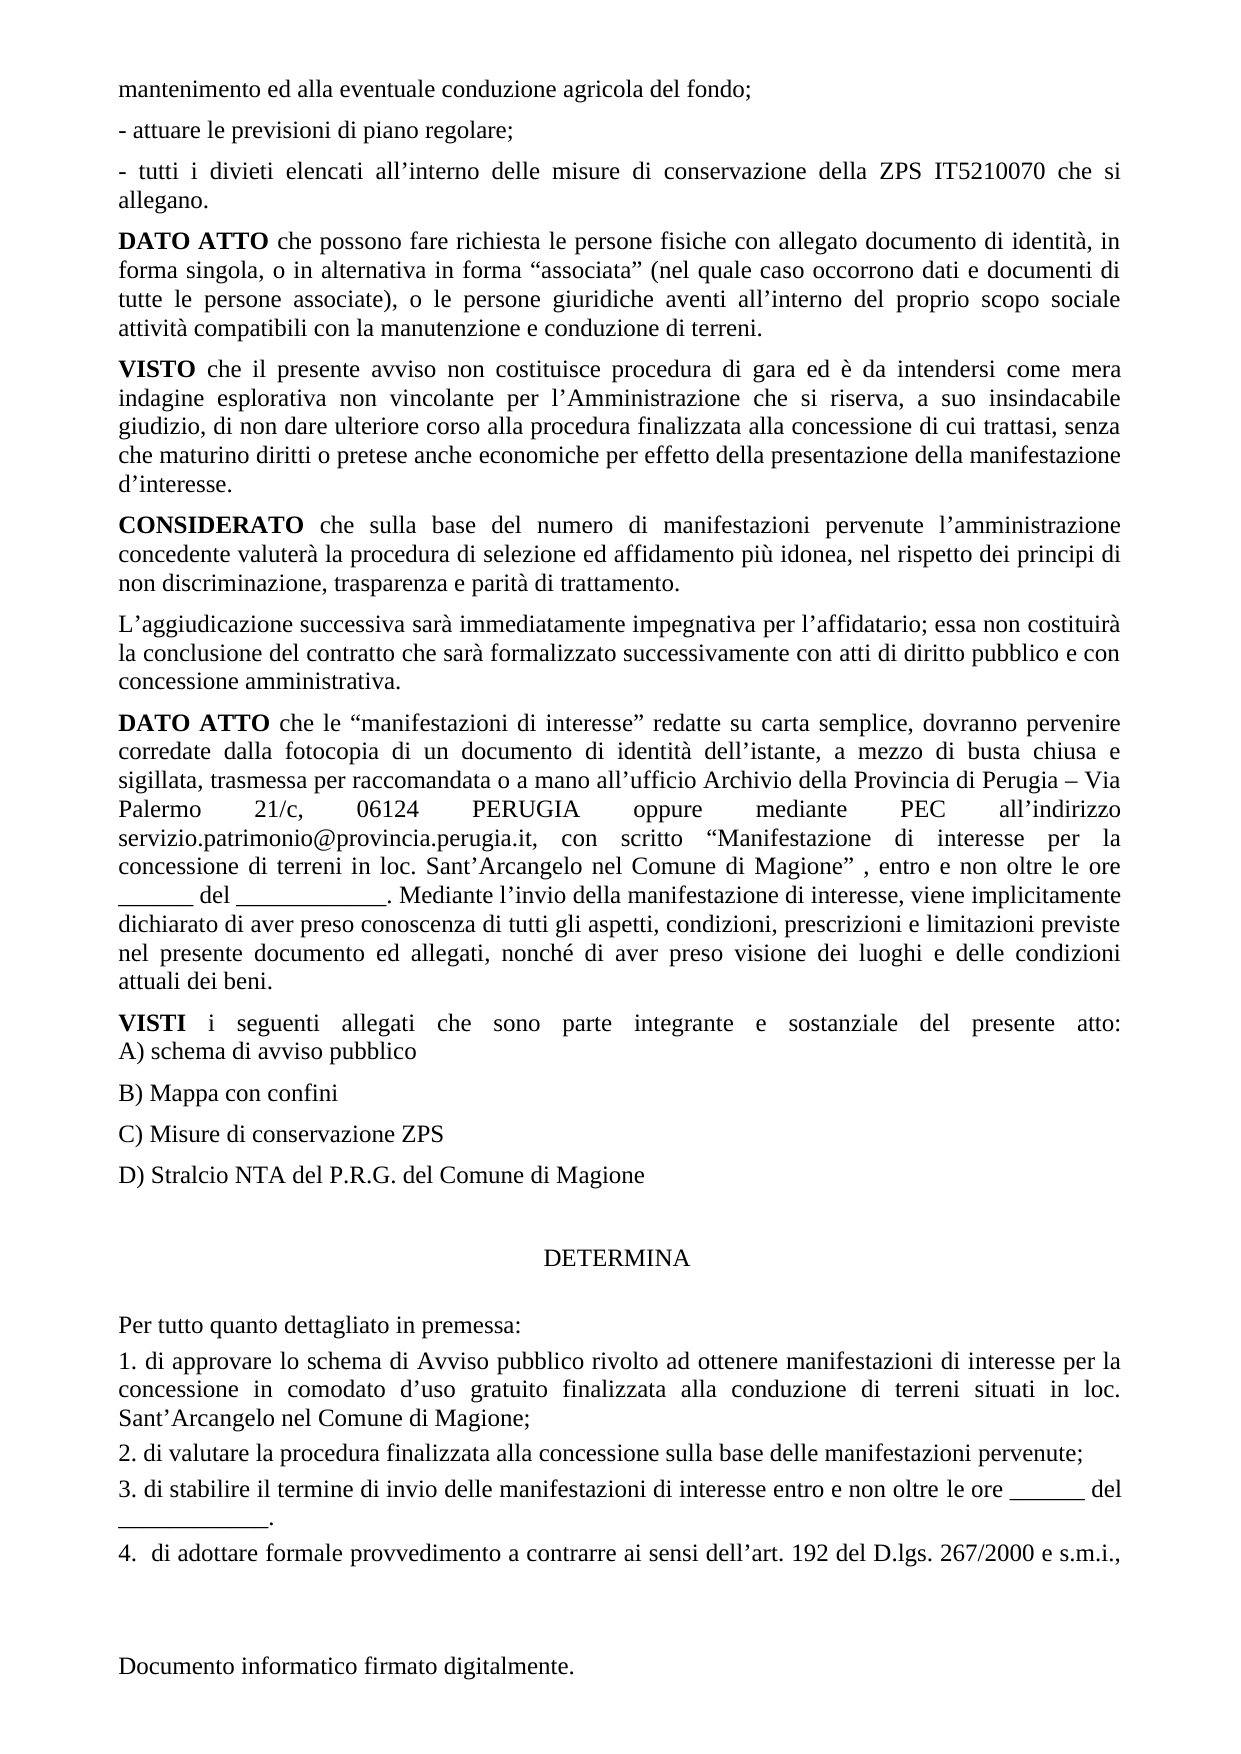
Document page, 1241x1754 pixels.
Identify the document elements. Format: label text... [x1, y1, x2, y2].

text B) Mappa con confini [118, 1078, 1122, 1106]
text 2. di valutare la procedura finalizzata alla concessione sulla base delle manifestazioni pervenute; [118, 1438, 1122, 1467]
text 4. di adottare formale provvedimento a contrarre ai sensi dell’art. 192 del D.lgs. 267/2000 e s.m.i., [118, 1538, 1122, 1566]
text D) Stralcio NTA del P.R.G. del Comune di Magione [118, 1160, 1122, 1189]
text 1. di approvare lo schema di Avviso pubblico rivolto ad ottenere manifestazioni di interesse per la concessione in comodato d’uso gratuito finalizzata alla conduzione di terreni situati in loc. Sant’Arcangelo nel Comune di Magione; [118, 1346, 1122, 1432]
text L’aggiudicazione successiva sarà immediatamente impegnativa per l’affidatario; essa non costituirà la conclusione del contratto che sarà formalizzato successivamente con atti di diritto pubblico e con concessione amministrativa. [118, 609, 1122, 695]
text - attuare le previsioni di piano regolare; [118, 115, 1122, 144]
text - tutti i divieti elencati all’interno delle misure di conservazione della ZPS IT5210070 che si allegano. [118, 156, 1122, 214]
text VISTO che il presente avviso non costituisce procedura di gara ed è da intendersi come mera indagine esplorativa non vincolante per l’Amministrazione che si riserva, a suo insindacabile giudizio, di non dare ulteriore corso alla procedura finalizzata alla concessione di cui trattasi, senza che maturino diritti o pretese anche economiche per effetto della presentazione della manifestazione d’interesse. [118, 354, 1122, 498]
text VISTI i seguenti allegati che sono parte integrante e sostanziale del presente atto: A) schema di avviso pubblico [118, 1008, 1122, 1065]
text CONSIDERATO che sulla base del numero di manifestazioni pervenute l’amministrazione concedente valuterà la procedura di selezione ed affidamento più idonea, nel rispetto dei principi di non discriminazione, trasparenza e parità di trattamento. [118, 510, 1122, 596]
text DATO ATTO che possono fare richiesta le persone fisiche con allegato documento di identità, in forma singola, o in alternativa in forma “associata” (nel quale caso occorrono dati e documenti di tutte le persone associate), o le persone giuridiche aventi all’interno del proprio scopo sociale attività compatibili con la manutenzione e conduzione di terreni. [118, 226, 1122, 341]
text 3. di stabilire il termine di invio delle manifestazioni di interesse entro e non oltre le ore ______ del ____________. [118, 1474, 1122, 1531]
text DETERMINA [118, 1243, 1122, 1271]
text DATO ATTO che le “manifestazioni di interesse” redatte su carta semplice, dovranno pervenire corredate dalla fotocopia di un documento di identità dell’istante, a mezzo di busta chiusa e sigillata, trasmessa per raccomandata o a mano all’ufficio Archivio della Provincia di Perugia – Via Palermo 21/c, 06124 PERUGIA oppure mediante PEC all’indirizzo servizio.patrimonio@provincia.perugia.it, con scritto “Manifestazione di interesse per la concessione di terreni in loc. Sant’Arcangelo nel Comune di Magione” , entro e non oltre le ore ______ del ____________. Mediante l’invio della manifestazione di interesse, viene implicitamente dichiarato di aver preso conoscenza di tutti gli aspetti, condizioni, prescrizioni e limitazioni previste nel presente documento ed allegati, nonché di aver preso visione dei luoghi e delle condizioni attuali dei beni. [118, 708, 1122, 995]
text Per tutto quanto dettagliato in premessa: [118, 1311, 1122, 1339]
text mantenimento ed alla eventuale conduzione agricola del fondo; [118, 74, 1122, 103]
text C) Misure di conservazione ZPS [118, 1119, 1122, 1148]
